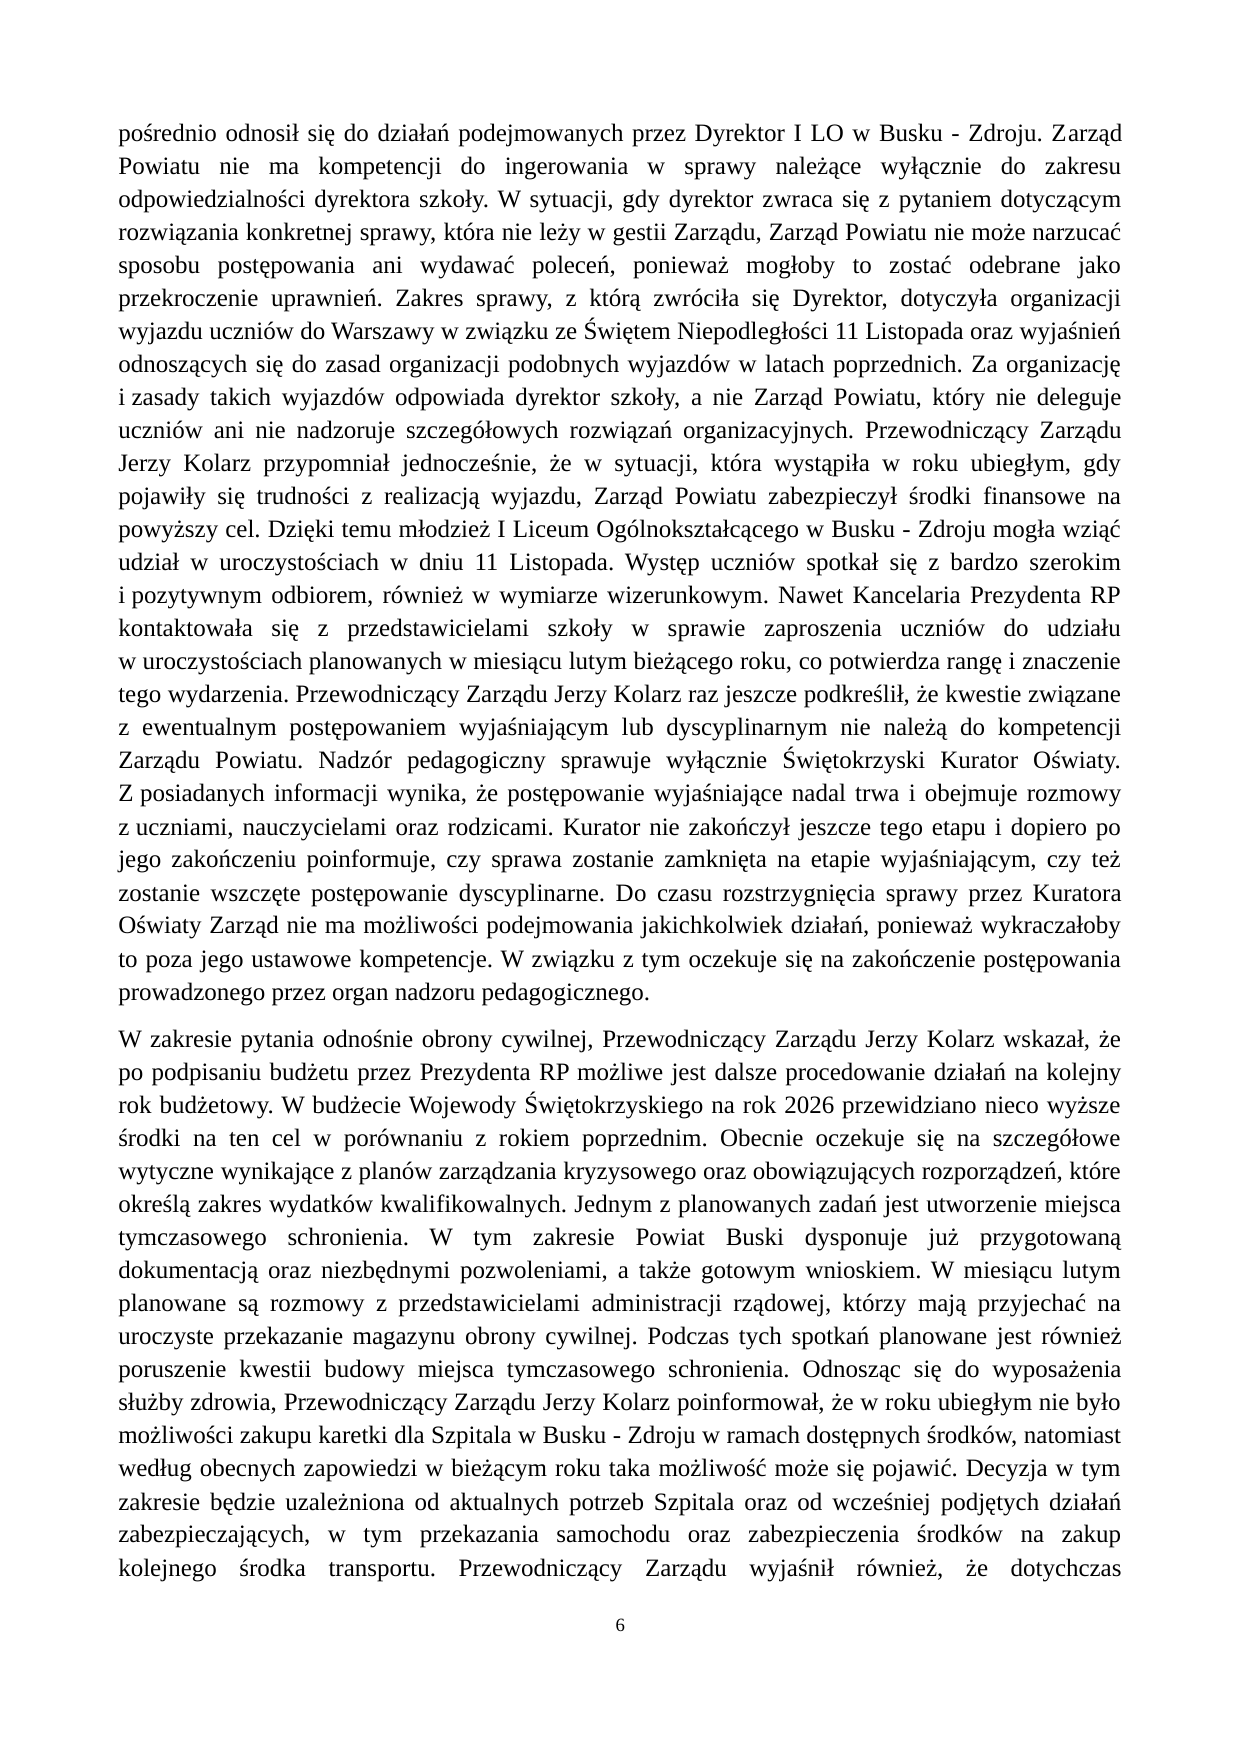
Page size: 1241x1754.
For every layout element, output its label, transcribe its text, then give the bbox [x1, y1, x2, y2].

text W zakresie pytania odnośnie obrony cywilnej, Przewodniczący Zarządu Jerzy Kolarz wskazał, że po podpisaniu budżetu przez Prezydenta RP możliwe jest dalsze procedowanie działań na kolejny rok budżetowy. W budżecie Wojewody Świętokrzyskiego na rok 2026 przewidziano nieco wyższe środki na ten cel w porównaniu z rokiem poprzednim. Obecnie oczekuje się na szczegółowe wytyczne wynikające z planów zarządzania kryzysowego oraz obowiązujących rozporządzeń, które określą zakres wydatków kwalifikowalnych. Jednym z planowanych zadań jest utworzenie miejsca tymczasowego schronienia. W tym zakresie Powiat Buski dysponuje już przygotowaną dokumentacją oraz niezbędnymi pozwoleniami, a także gotowym wnioskiem. W miesiącu lutym planowane są rozmowy z przedstawicielami administracji rządowej, którzy mają przyjechać na uroczyste przekazanie magazynu obrony cywilnej. Podczas tych spotkań planowane jest również poruszenie kwestii budowy miejsca tymczasowego schronienia. Odnosząc się do wyposażenia służby zdrowia, Przewodniczący Zarządu Jerzy Kolarz poinformował, że w roku ubiegłym nie było możliwości zakupu karetki dla Szpitala w Busku - Zdroju w ramach dostępnych środków, natomiast według obecnych zapowiedzi w bieżącym roku taka możliwość może się pojawić. Decyzja w tym zakresie będzie uzależniona od aktualnych potrzeb Szpitala oraz od wcześniej podjętych działań zabezpieczających, w tym przekazania samochodu oraz zabezpieczenia środków na zakup kolejnego środka transportu. Przewodniczący Zarządu wyjaśnił również, że dotychczas [118, 1024, 1122, 1581]
text pośrednio odnosił się do działań podejmowanych przez Dyrektor I LO w Busku - Zdroju. Zarząd Powiatu nie ma kompetencji do ingerowania w sprawy należące wyłącznie do zakresu odpowiedzialności dyrektora szkoły. W sytuacji, gdy dyrektor zwraca się z pytaniem dotyczącym rozwiązania konkretnej sprawy, która nie leży w gestii Zarządu, Zarząd Powiatu nie może narzucać sposobu postępowania ani wydawać poleceń, ponieważ mogłoby to zostać odebrane jako przekroczenie uprawnień. Zakres sprawy, z którą zwróciła się Dyrektor, dotyczyła organizacji wyjazdu uczniów do Warszawy w związku ze Świętem Niepodległości 11 Listopada oraz wyjaśnień odnoszących się do zasad organizacji podobnych wyjazdów w latach poprzednich. Za organizację i zasady takich wyjazdów odpowiada dyrektor szkoły, a nie Zarząd Powiatu, który nie deleguje uczniów ani nie nadzoruje szczegółowych rozwiązań organizacyjnych. Przewodniczący Zarządu Jerzy Kolarz przypomniał jednocześnie, że w sytuacji, która wystąpiła w roku ubiegłym, gdy pojawiły się trudności z realizacją wyjazdu, Zarząd Powiatu zabezpieczył środki finansowe na powyższy cel. Dzięki temu młodzież I Liceum Ogólnokształcącego w Busku - Zdroju mogła wziąć udział w uroczystościach w dniu 11 Listopada. Występ uczniów spotkał się z bardzo szerokim i pozytywnym odbiorem, również w wymiarze wizerunkowym. Nawet Kancelaria Prezydenta RP kontaktowała się z przedstawicielami szkoły w sprawie zaproszenia uczniów do udziału w uroczystościach planowanych w miesiącu lutym bieżącego roku, co potwierdza rangę i znaczenie tego wydarzenia. Przewodniczący Zarządu Jerzy Kolarz raz jeszcze podkreślił, że kwestie związane z ewentualnym postępowaniem wyjaśniającym lub dyscyplinarnym nie należą do kompetencji Zarządu Powiatu. Nadzór pedagogiczny sprawuje wyłącznie Świętokrzyski Kurator Oświaty. Z posiadanych informacji wynika, że postępowanie wyjaśniające nadal trwa i obejmuje rozmowy z uczniami, nauczycielami oraz rodzicami. Kurator nie zakończył jeszcze tego etapu i dopiero po jego zakończeniu poinformuje, czy sprawa zostanie zamknięta na etapie wyjaśniającym, czy też zostanie wszczęte postępowanie dyscyplinarne. Do czasu rozstrzygnięcia sprawy przez Kuratora Oświaty Zarząd nie ma możliwości podejmowania jakichkolwiek działań, ponieważ wykraczałoby to poza jego ustawowe kompetencje. W związku z tym oczekuje się na zakończenie postępowania prowadzonego przez organ nadzoru pedagogicznego. [118, 118, 1122, 1005]
